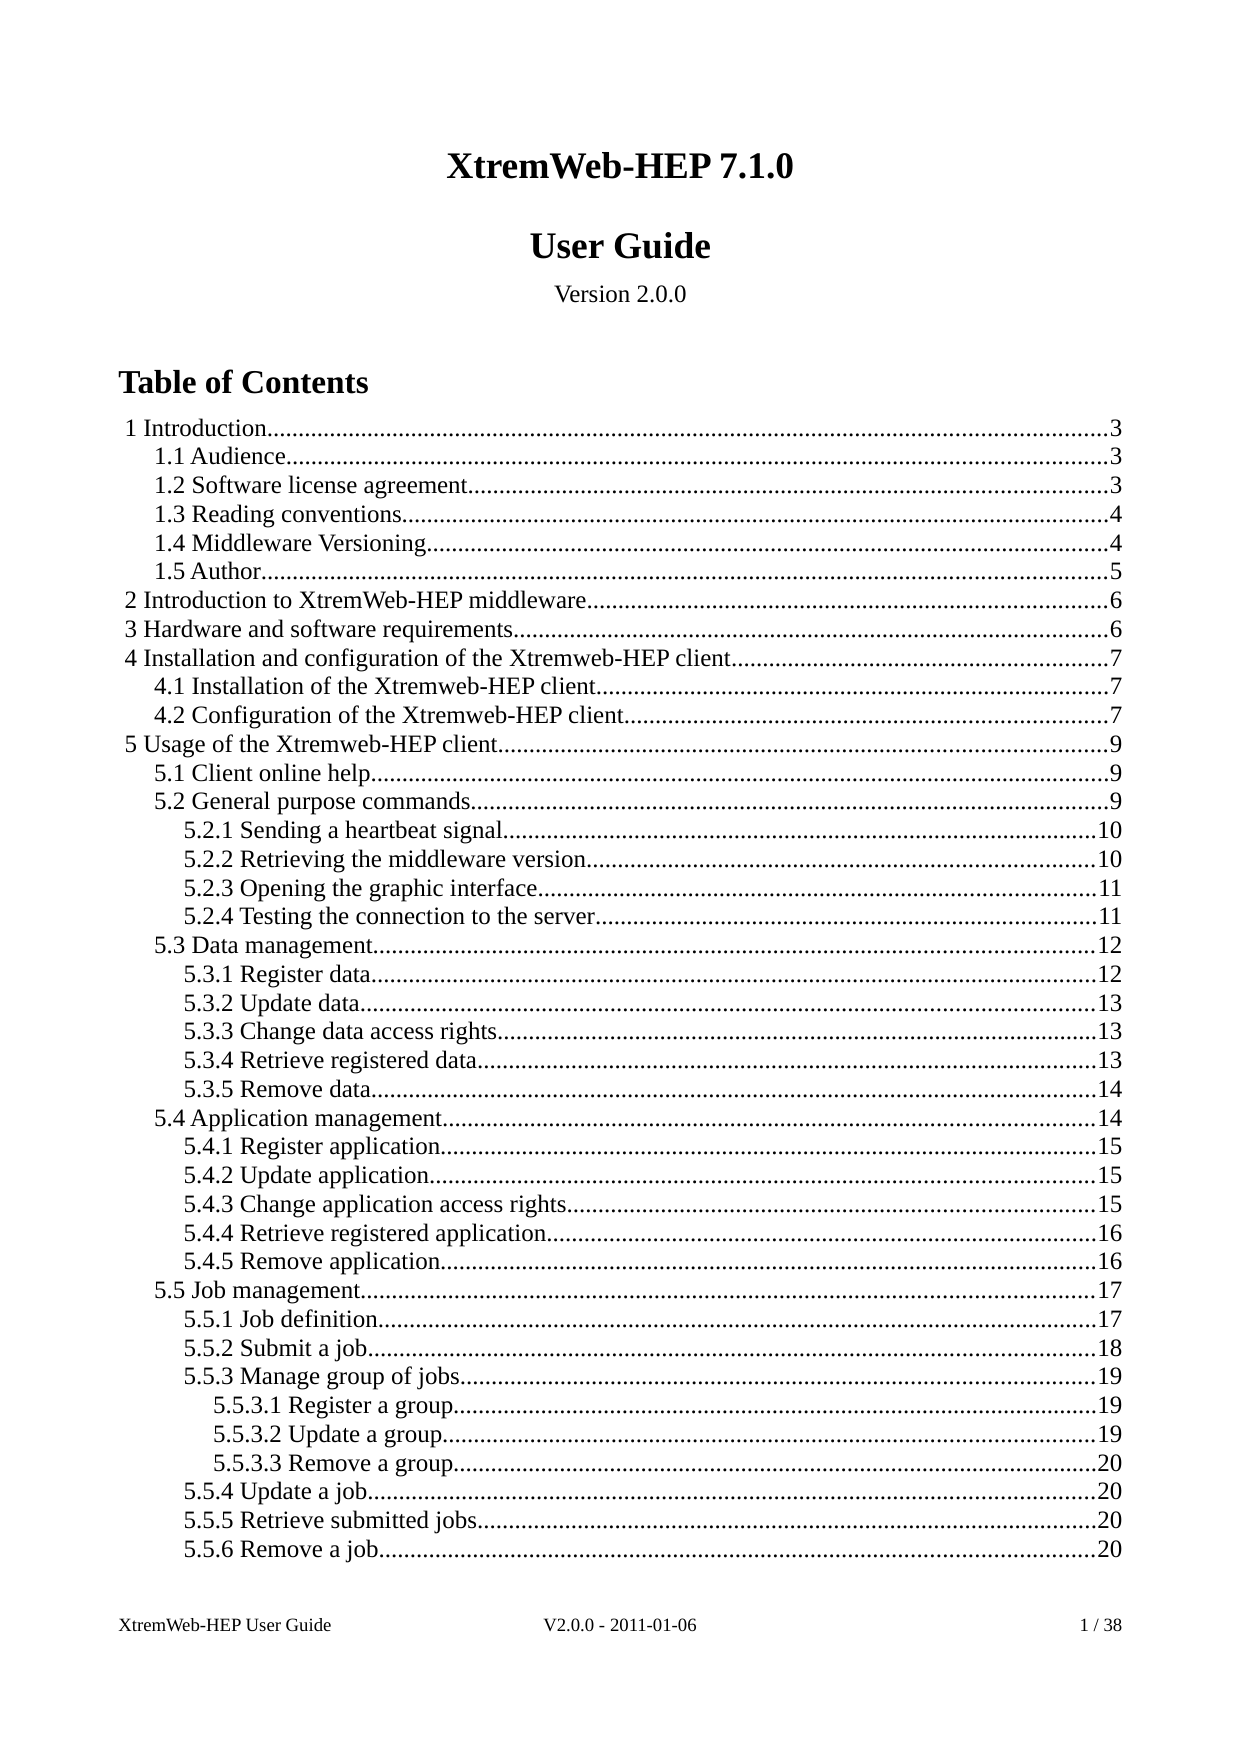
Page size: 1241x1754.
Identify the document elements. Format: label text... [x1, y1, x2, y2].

text 5.4.5 Remove application 16 [177, 1246, 1122, 1275]
text 5.5.1 Job definition 17 [177, 1304, 1122, 1333]
text 5.5.2 Submit a job 18 [177, 1333, 1122, 1361]
text 3 Hardware and software requirements 6 [118, 614, 1122, 643]
text 5.3.4 Retrieve registered data 13 [177, 1045, 1122, 1074]
text 5.5.5 Retrieve submitted jobs 20 [177, 1505, 1122, 1534]
text 1.5 Author 5 [148, 556, 1122, 585]
text 5.4 Application management 14 [148, 1103, 1122, 1131]
text 5.1 Client online help 9 [148, 758, 1122, 786]
subtitle Table of Contents [118, 362, 1122, 400]
text 1.2 Software license agreement 3 [148, 470, 1122, 499]
text 5.5.3.1 Register a group 19 [207, 1390, 1122, 1419]
text 5.3.3 Change data access rights 13 [177, 1016, 1122, 1045]
text 1.4 Middleware Versioning 4 [148, 528, 1122, 556]
text 5.2.4 Testing the connection to the server 11 [177, 901, 1122, 930]
subtitle User Guide [118, 224, 1122, 267]
text 4 Installation and configuration of the Xtremweb-HEP client 7 [118, 643, 1122, 671]
text 4.1 Installation of the Xtremweb-HEP client 7 [148, 671, 1122, 700]
text 5.4.2 Update application 15 [177, 1160, 1122, 1189]
text 5.4.1 Register application 15 [177, 1131, 1122, 1160]
text 2 Introduction to XtremWeb-HEP middleware 6 [118, 585, 1122, 614]
text 5.2.3 Opening the graphic interface 11 [177, 873, 1122, 901]
text 5.5 Job management 17 [148, 1275, 1122, 1304]
text 5.3 Data management 12 [148, 930, 1122, 959]
text 5 Usage of the Xtremweb-HEP client 9 [118, 729, 1122, 758]
text 5.3.2 Update data 13 [177, 988, 1122, 1016]
text 5.2 General purpose commands 9 [148, 786, 1122, 815]
text 5.5.3.3 Remove a group 20 [207, 1448, 1122, 1476]
text 5.5.4 Update a job 20 [177, 1476, 1122, 1505]
text 5.3.1 Register data 12 [177, 959, 1122, 988]
text 4.2 Configuration of the Xtremweb-HEP client 7 [148, 700, 1122, 729]
text 5.3.5 Remove data 14 [177, 1074, 1122, 1103]
text 1.3 Reading conventions 4 [148, 499, 1122, 528]
text 5.5.3.2 Update a group 19 [207, 1419, 1122, 1448]
text Version 2.0.0 [118, 279, 1122, 308]
text 5.4.4 Retrieve registered application 16 [177, 1218, 1122, 1246]
text 5.5.3 Manage group of jobs 19 [177, 1361, 1122, 1390]
subtitle XtremWeb-HEP 7.1.0 [118, 143, 1122, 186]
text 5.5.6 Remove a job 20 [177, 1534, 1122, 1563]
text 5.2.1 Sending a heartbeat signal 10 [177, 815, 1122, 844]
text 1.1 Audience 3 [148, 441, 1122, 470]
text 5.2.2 Retrieving the middleware version 10 [177, 844, 1122, 873]
text 5.4.3 Change application access rights 15 [177, 1189, 1122, 1218]
text 1 Introduction 3 [118, 413, 1122, 441]
